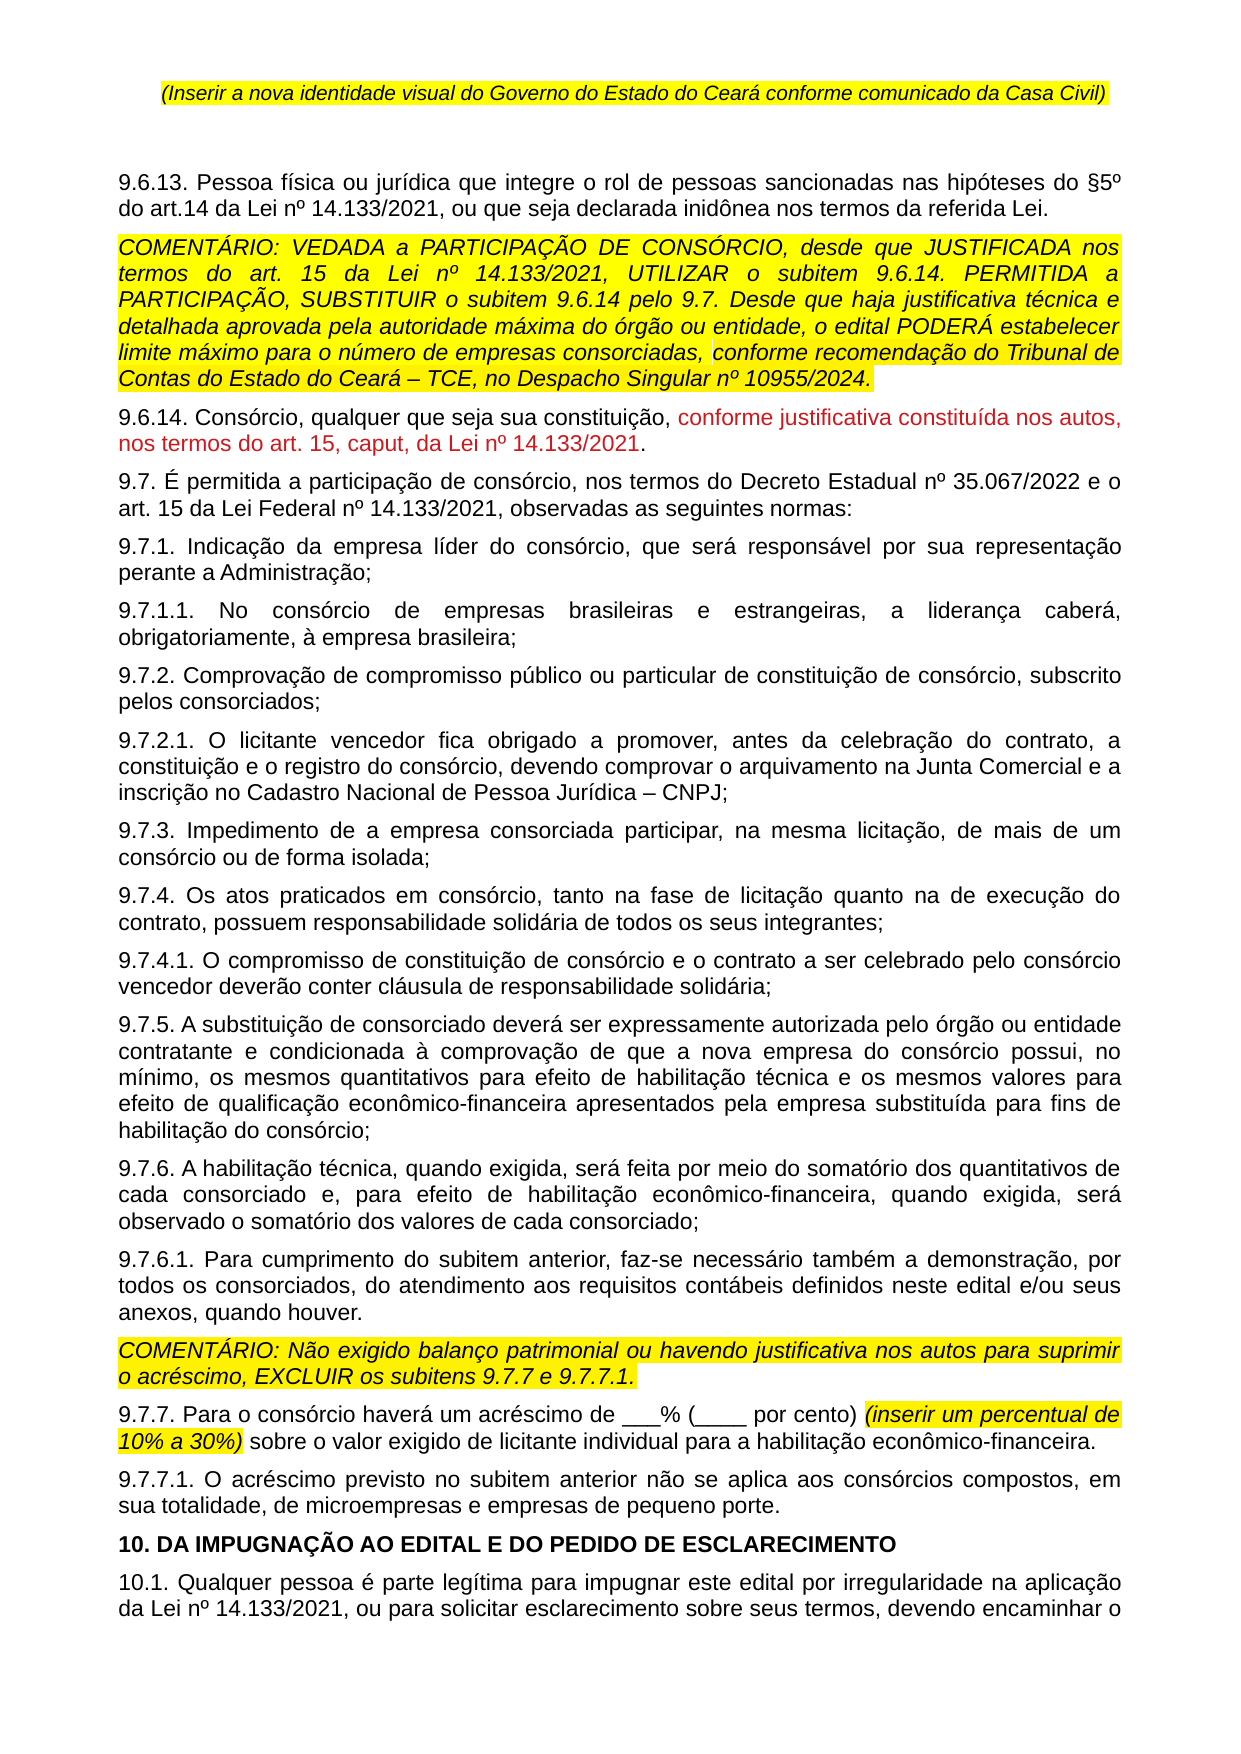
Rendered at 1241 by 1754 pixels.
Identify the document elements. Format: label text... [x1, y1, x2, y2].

text 9.6.13. Pessoa física ou jurídica que integre o rol de pessoas sancionadas nas hipóteses do §5º do art.14 da Lei nº 14.133/2021, ou que seja declarada inidônea nos termos da referida Lei. [118, 169, 1122, 222]
text 9.7.1. Indicação da empresa líder do consórcio, que será responsável por sua representação perante a Administração; [118, 533, 1122, 586]
text 9.7.2.1. O licitante vencedor fica obrigado a promover, antes da celebração do contrato, a constituição e o registro do consórcio, devendo comprovar o arquivamento na Junta Comercial e a inscrição no Cadastro Nacional de Pessoa Jurídica – CNPJ; [118, 727, 1122, 806]
text 10. DA IMPUGNAÇÃO AO EDITAL E DO PEDIDO DE ESCLARECIMENTO [118, 1531, 1122, 1557]
text 9.7.4. Os atos praticados em consórcio, tanto na fase de licitação quanto na de execução do contrato, possuem responsabilidade solidária de todos os seus integrantes; [118, 882, 1122, 935]
text 9.7.2. Comprovação de compromisso público ou particular de constituição de consórcio, subscrito pelos consorciados; [118, 662, 1122, 715]
text COMENTÁRIO: VEDADA a PARTICIPAÇÃO DE CONSÓRCIO, desde que JUSTIFICADA nos termos do art. 15 da Lei nº 14.133/2021, UTILIZAR o subitem 9.6.14. PERMITIDA a PARTICIPAÇÃO, SUBSTITUIR o subitem 9.6.14 pelo 9.7. Desde que haja justificativa técnica e detalhada aprovada pela autoridade máxima do órgão ou entidade, o edital PODERÁ estabelecer limite máximo para o número de empresas consorciadas, conforme recomendação do Tribunal de Contas do Estado do Ceará – TCE, no Despacho Singular nº 10955/2024. [118, 234, 1122, 392]
text 9.7.7. Para o consórcio haverá um acréscimo de ___% (____ por cento) (inserir um percentual de 10% a 30%) sobre o valor exigido de licitante individual para a habilitação econômico-financeira. [118, 1401, 1122, 1454]
text 9.7.5. A substituição de consorciado deverá ser expressamente autorizada pelo órgão ou entidade contratante e condicionada à comprovação de que a nova empresa do consórcio possui, no mínimo, os mesmos quantitativos para efeito de habilitação técnica e os mesmos valores para efeito de qualificação econômico-financeira apresentados pela empresa substituída para fins de habilitação do consórcio; [118, 1011, 1122, 1143]
text 9.7.3. Impedimento de a empresa consorciada participar, na mesma licitação, de mais de um consórcio ou de forma isolada; [118, 817, 1122, 870]
text 9.7. É permitida a participação de consórcio, nos termos do Decreto Estadual nº 35.067/2022 e o art. 15 da Lei Federal nº 14.133/2021, observadas as seguintes normas: [118, 468, 1122, 521]
text 9.7.7.1. O acréscimo previsto no subitem anterior não se aplica aos consórcios compostos, em sua totalidade, de microempresas e empresas de pequeno porte. [118, 1466, 1122, 1519]
text 9.7.1.1. No consórcio de empresas brasileiras e estrangeiras, a liderança caberá, obrigatoriamente, à empresa brasileira; [118, 597, 1122, 650]
text 9.7.6.1. Para cumprimento do subitem anterior, faz-se necessário também a demonstração, por todos os consorciados, do atendimento aos requisitos contábeis definidos neste edital e/ou seus anexos, quando houver. [118, 1246, 1122, 1325]
text COMENTÁRIO: Não exigido balanço patrimonial ou havendo justificativa nos autos para suprimir o acréscimo, EXCLUIR os subitens 9.7.7 e 9.7.7.1. [118, 1337, 1122, 1389]
text 9.7.4.1. O compromisso de constituição de consórcio e o contrato a ser celebrado pelo consórcio vencedor deverão conter cláusula de responsabilidade solidária; [118, 947, 1122, 999]
text 9.7.6. A habilitação técnica, quando exigida, será feita por meio do somatório dos quantitativos de cada consorciado e, para efeito de habilitação econômico-financeira, quando exigida, será observado o somatório dos valores de cada consorciado; [118, 1155, 1122, 1234]
text 10.1. Qualquer pessoa é parte legítima para impugnar este edital por irregularidade na aplicação da Lei nº 14.133/2021, ou para solicitar esclarecimento sobre seus termos, devendo encaminhar o [118, 1569, 1122, 1621]
text 9.6.14. Consórcio, qualquer que seja sua constituição, conforme justificativa constituída nos autos, nos termos do art. 15, caput, da Lei nº 14.133/2021. [118, 404, 1122, 456]
